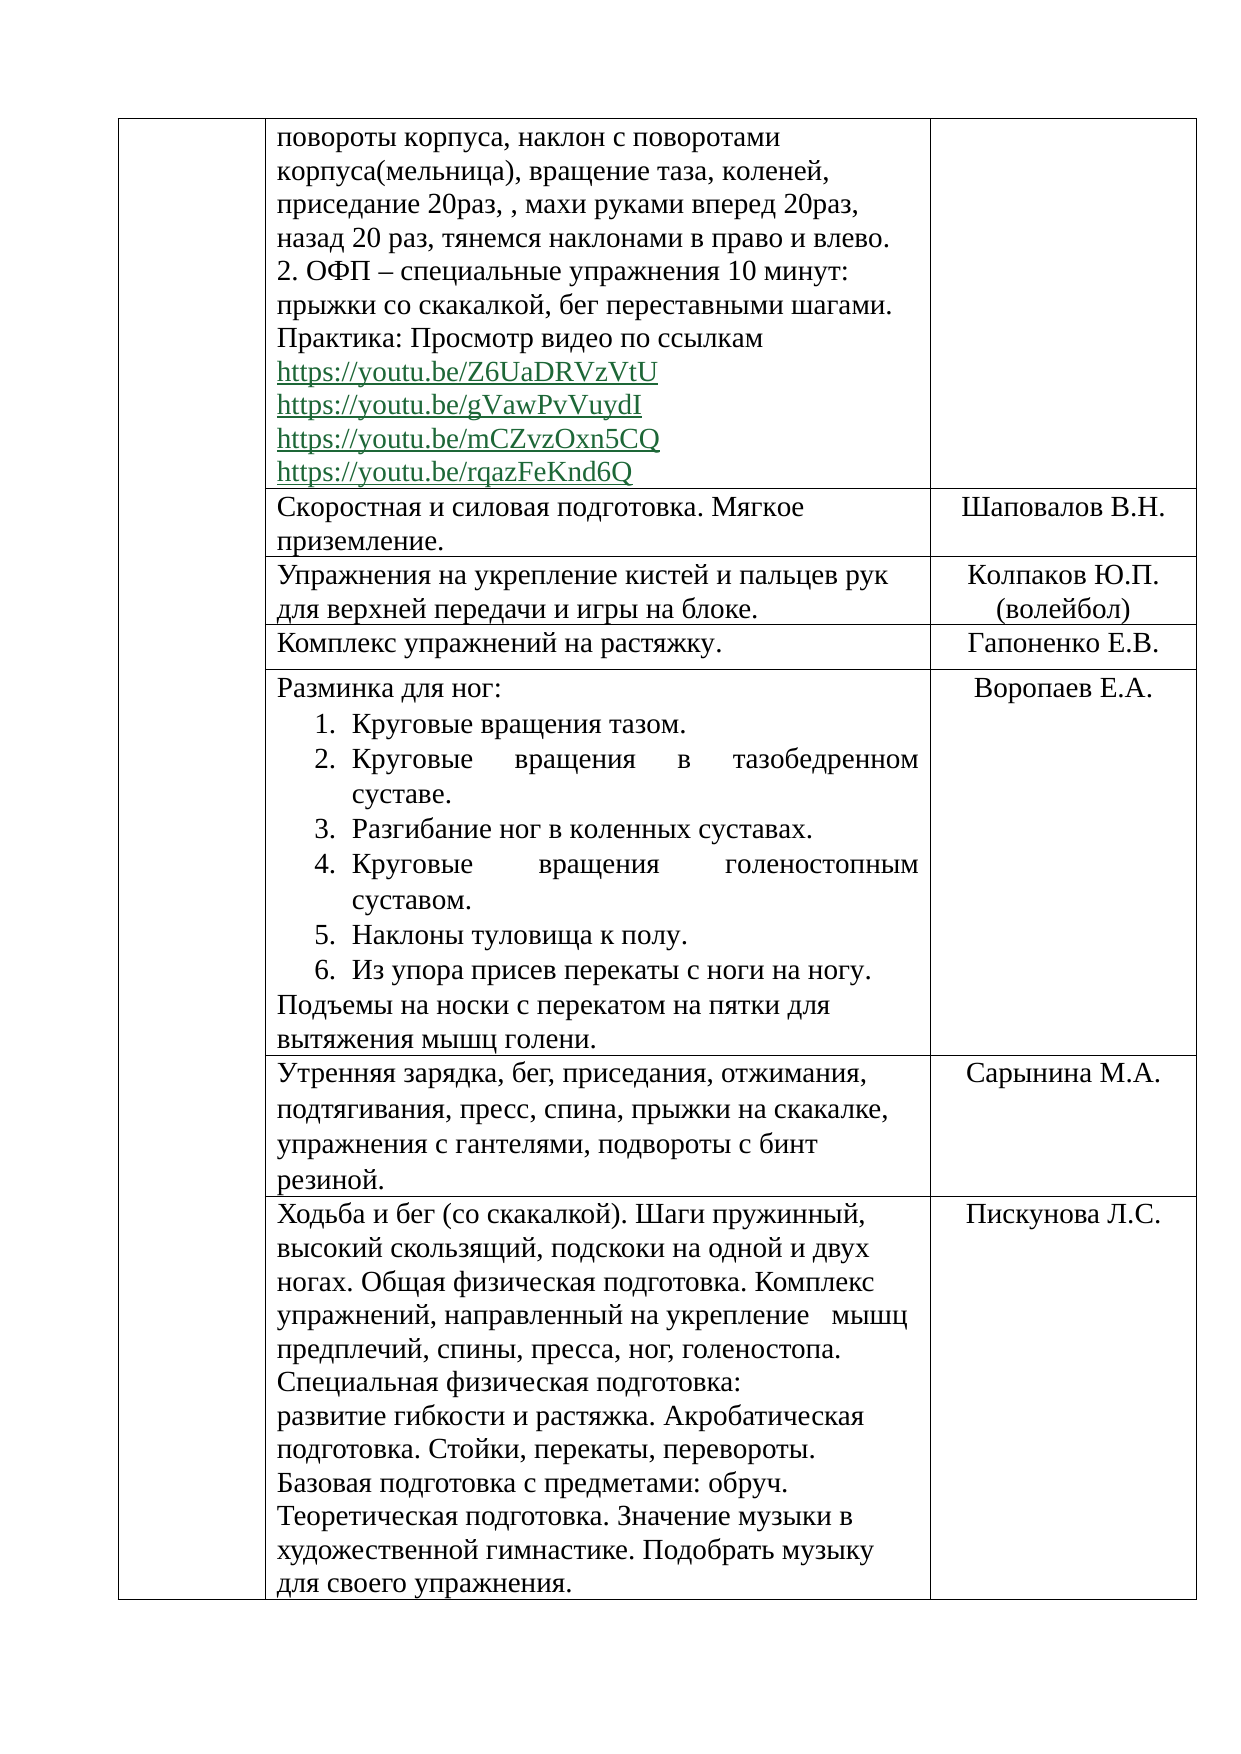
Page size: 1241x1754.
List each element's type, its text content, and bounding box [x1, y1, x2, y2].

table_cell Комплекс упражнений на растяжку. [266, 625, 930, 669]
table_cell повороты корпуса, наклон с поворотами корпуса(мельница), вращение таза, коленей, приседание 20раз, , махи руками вперед 20раз, назад 20 раз, тянемся наклонами в право и влево. 2. ОФП – специальные упражнения 10 минут: прыжки со скакалкой, бег переставными шагами. Практика: Просмотр видео по ссылкам https://youtu.be/Z6UaDRVzVtU https://youtu.be/gVawPvVuydI https://youtu.be/mCZvzOxn5CQ https://youtu.be/rqazFeKnd6Q [266, 119, 930, 488]
table_cell Пискунова Л.С. [931, 1197, 1196, 1599]
table_cell Ходьба и бег (со скакалкой). Шаги пружинный, высокий скользящий, подскоки на одной и двух ногах. Общая физическая подготовка. Комплекс упражнений, направленный на укрепление мышц предплечий, спины, пресса, ног, голеностопа. Специальная физическая подготовка: развитие гибкости и растяжка. Акробатическая подготовка. Стойки, перекаты, перевороты. Базовая подготовка с предметами: обруч. Теоретическая подготовка. Значение музыки в художественной гимнастике. Подобрать музыку для своего упражнения. [266, 1197, 930, 1599]
table_cell Сарынина М.А. [931, 1056, 1196, 1196]
table_cell Колпаков Ю.П. (волейбол) [931, 557, 1196, 624]
table_cell Шаповалов В.Н. [931, 489, 1196, 556]
table_cell Упражнения на укрепление кистей и пальцев рук для верхней передачи и игры на блоке. [266, 557, 930, 624]
table_cell Воропаев Е.А. [931, 670, 1196, 1054]
table_cell [931, 119, 1196, 488]
table_cell Разминка для ног: Круговые вращения тазом. Круговые вращения в тазобедренном суставе. Разгибание ног в коленных суставах. Круговые вращения голеностопным суставом. Наклоны туловища к полу. Из упора присев перекаты с ноги на ногу. Подъемы на носки с перекатом на пятки для вытяжения мышц голени. [266, 670, 930, 1054]
table_cell Скоростная и силовая подготовка. Мягкое приземление. [266, 489, 930, 556]
table_cell Гапоненко Е.В. [931, 625, 1196, 669]
table_cell [119, 119, 265, 1599]
